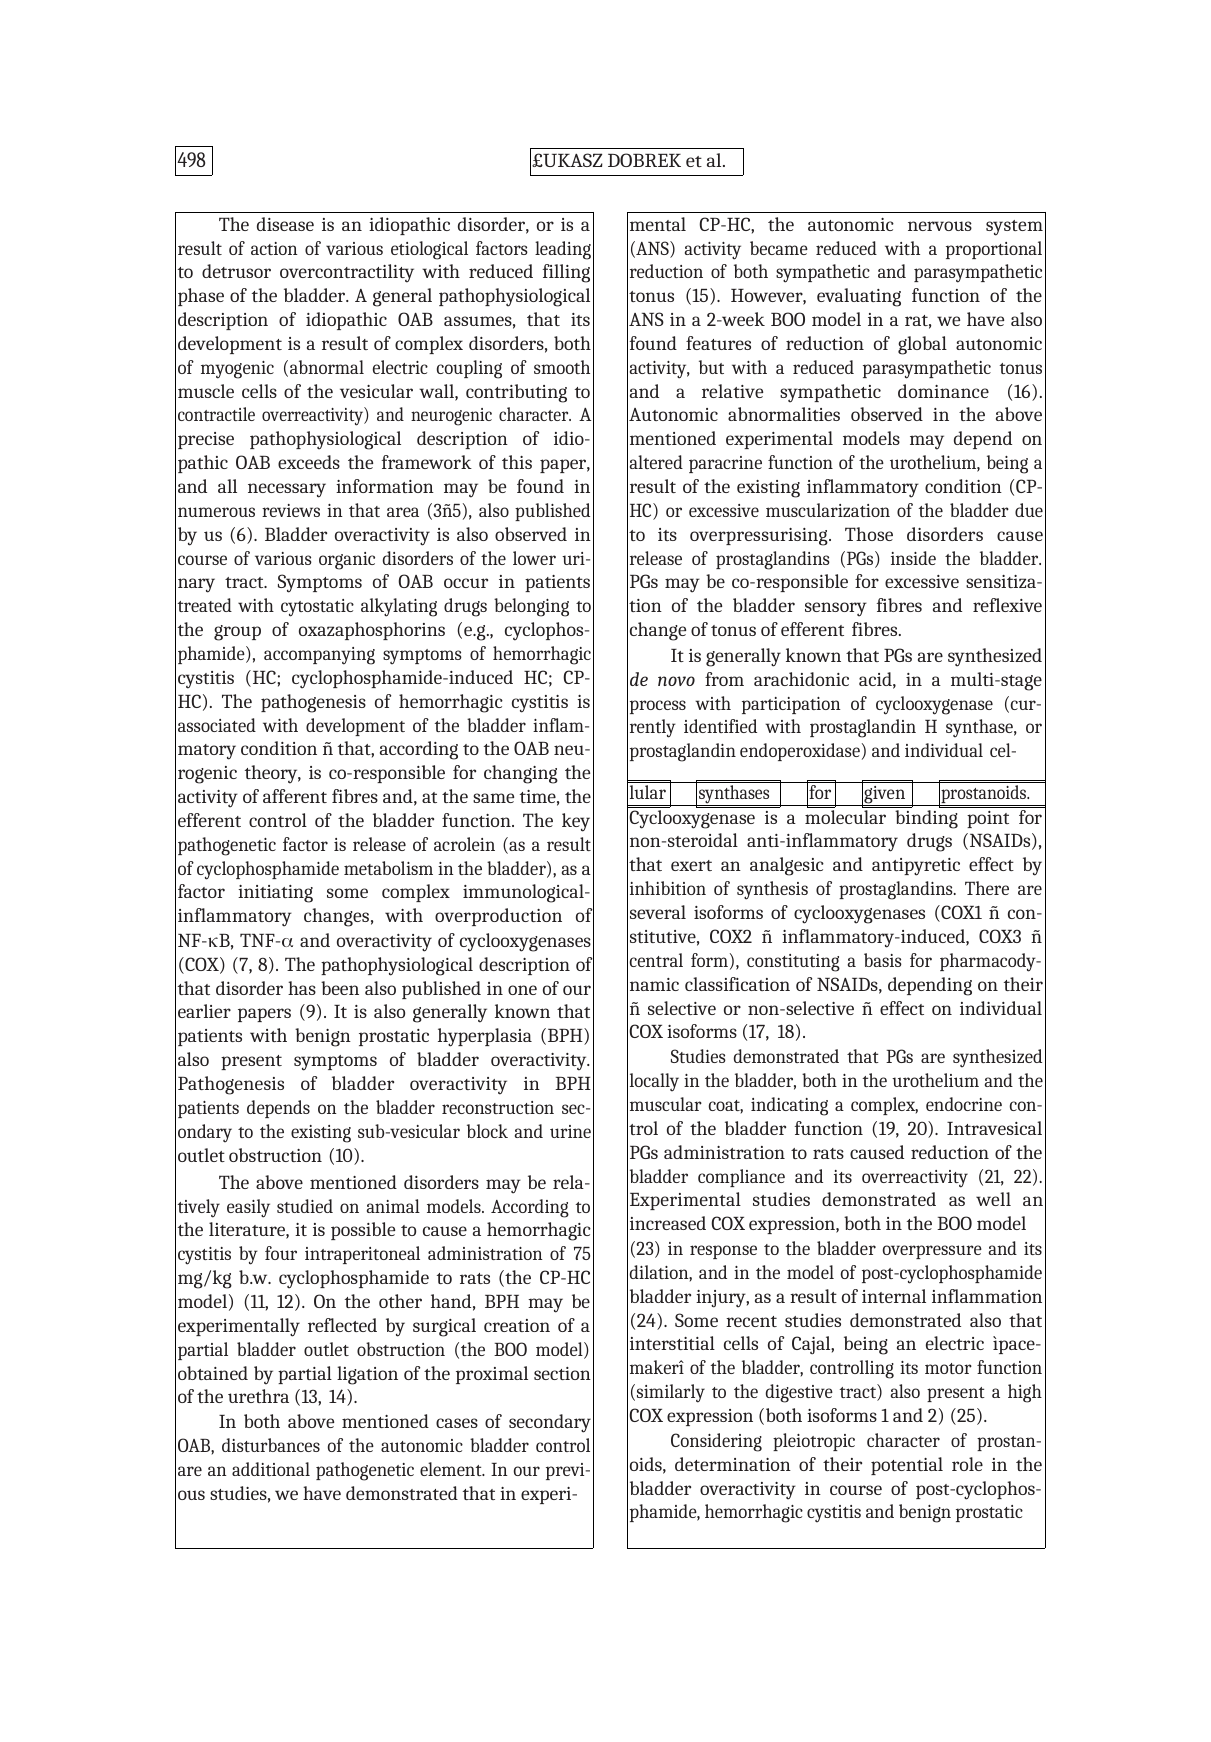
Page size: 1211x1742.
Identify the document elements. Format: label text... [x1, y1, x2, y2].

text The above mentioned disorders may be rela- tively easily studied on animal models. According to the literature, it is possible to cause a hemorrhagic cystitis by four intraperitoneal administration of 75 mg/kg b.w. cyclophosphamide to rats (the CP-HC model) (11, 12). On the other hand, BPH may be experimentally reflected by surgical creation of a partial bladder outlet obstruction (the BOO model) obtained by partial ligation of the proximal section of the urethra (13, 14). [177, 1171, 591, 1409]
text prostanoids. [941, 782, 1045, 804]
text It is generally known that PGs are synthesized de novo from arachidonic acid, in a multi-stage process with participation of cyclooxygenase (cur- rently identified with prostaglandin H synthase, or prostaglandin endoperoxidase) and individual cel- [629, 644, 1043, 763]
text The disease is an idiopathic disorder, or is a result of action of various etiological factors leading to detrusor overcontractility with reduced filling phase of the bladder. A general pathophysiological description of idiopathic OAB assumes, that its development is a result of complex disorders, both of myogenic (abnormal electric coupling of smooth muscle cells of the vesicular wall, contributing to contractile overreactivity) and neurogenic character. A precise pathophysiological description of idio- pathic OAB exceeds the framework of this paper, and all necessary information may be found in numerous reviews in that area (3ñ5), also published by us (6). Bladder overactivity is also observed in course of various organic disorders of the lower uri- nary tract. Symptoms of OAB occur in patients treated with cytostatic alkylating drugs belonging to the group of oxazaphosphorins (e.g., cyclophos- phamide), accompanying symptoms of hemorrhagic cystitis (HC; cyclophosphamide-induced HC; CP- HC). The pathogenesis of hemorrhagic cystitis is associated with development of the bladder inflam- matory condition ñ that, according to the OAB neu- rogenic theory, is co-responsible for changing the activity of afferent fibres and, at the same time, the efferent control of the bladder function. The key pathogenetic factor is release of acrolein (as a result of cyclophosphamide metabolism in the bladder), as a factor initiating some complex immunological- inflammatory changes, with overproduction of NF-B, TNF- and overactivity of cyclooxygenases (COX) (7, 8). The pathophysiological description of that disorder has been also published in one of our earlier papers (9). It is also generally known that patients with benign prostatic hyperplasia (BPH) also present symptoms of bladder overactivity. Pathogenesis of bladder overactivity in BPH patients depends on the bladder reconstruction sec- ondary to the existing sub-vesicular block and urine outlet obstruction (10). [177, 213, 591, 1167]
text Considering pleiotropic character of prostan- oids, determination of their potential role in the bladder overactivity in course of post-cyclophos- phamide, hemorrhagic cystitis and benign prostatic [629, 1429, 1042, 1524]
text £UKASZ DOBREK et al. [532, 150, 743, 172]
text synthases [698, 782, 780, 804]
text Studies demonstrated that PGs are synthesized locally in the bladder, both in the urothelium and the muscular coat, indicating a complex, endocrine con- trol of the bladder function (19, 20). Intravesical PGs administration to rats caused reduction of the bladder compliance and its overreactivity (21, 22). Experimental studies demonstrated as well an increased COX expression, both in the BOO model [629, 1046, 1043, 1236]
text 498 [177, 148, 212, 173]
text (23) in response to the bladder overpressure and its dilation, and in the model of post-cyclophosphamide bladder injury, as a result of internal inflammation (24). Some recent studies demonstrated also that interstitial cells of Cajal, being an electric ìpace- makerî of the bladder, controlling its motor function (similarly to the digestive tract) also present a high COX expression (both isoforms 1 and 2) (25). [629, 1238, 1042, 1427]
text In both above mentioned cases of secondary OAB, disturbances of the autonomic bladder control are an additional pathogenetic element. In our previ- ous studies, we have demonstrated that in experi- [177, 1411, 591, 1505]
text mental CP-HC, the autonomic nervous system (ANS) activity became reduced with a proportional reduction of both sympathetic and parasympathetic tonus (15). However, evaluating function of the ANS in a 2-week BOO model in a rat, we have also found features of reduction of global autonomic activity, but with a reduced parasympathetic tonus and a relative sympathetic dominance (16). Autonomic abnormalities observed in the above mentioned experimental models may depend on altered paracrine function of the urothelium, being a result of the existing inflammatory condition (CP- HC) or excessive muscularization of the bladder due to its overpressurising. Those disorders cause release of prostaglandins (PGs) inside the bladder. PGs may be co-responsible for excessive sensitiza- tion of the bladder sensory fibres and reflexive change of tonus of efferent fibres. [629, 213, 1043, 642]
text for [809, 782, 835, 804]
text Cyclooxygenase is a molecular binding point for non-steroidal anti-inflammatory drugs (NSAIDs), that exert an analgesic and antipyretic effect by inhibition of synthesis of prostaglandins. There are several isoforms of cyclooxygenases (COX1 ñ con- stitutive, COX2 ñ inflammatory-induced, COX3 ñ central form), constituting a basis for pharmacody- namic classification of NSAIDs, depending on their ñ selective or non-selective ñ effect on individual COX isoforms (17, 18). [629, 806, 1043, 1044]
text given [864, 782, 912, 804]
text lular [629, 782, 669, 804]
